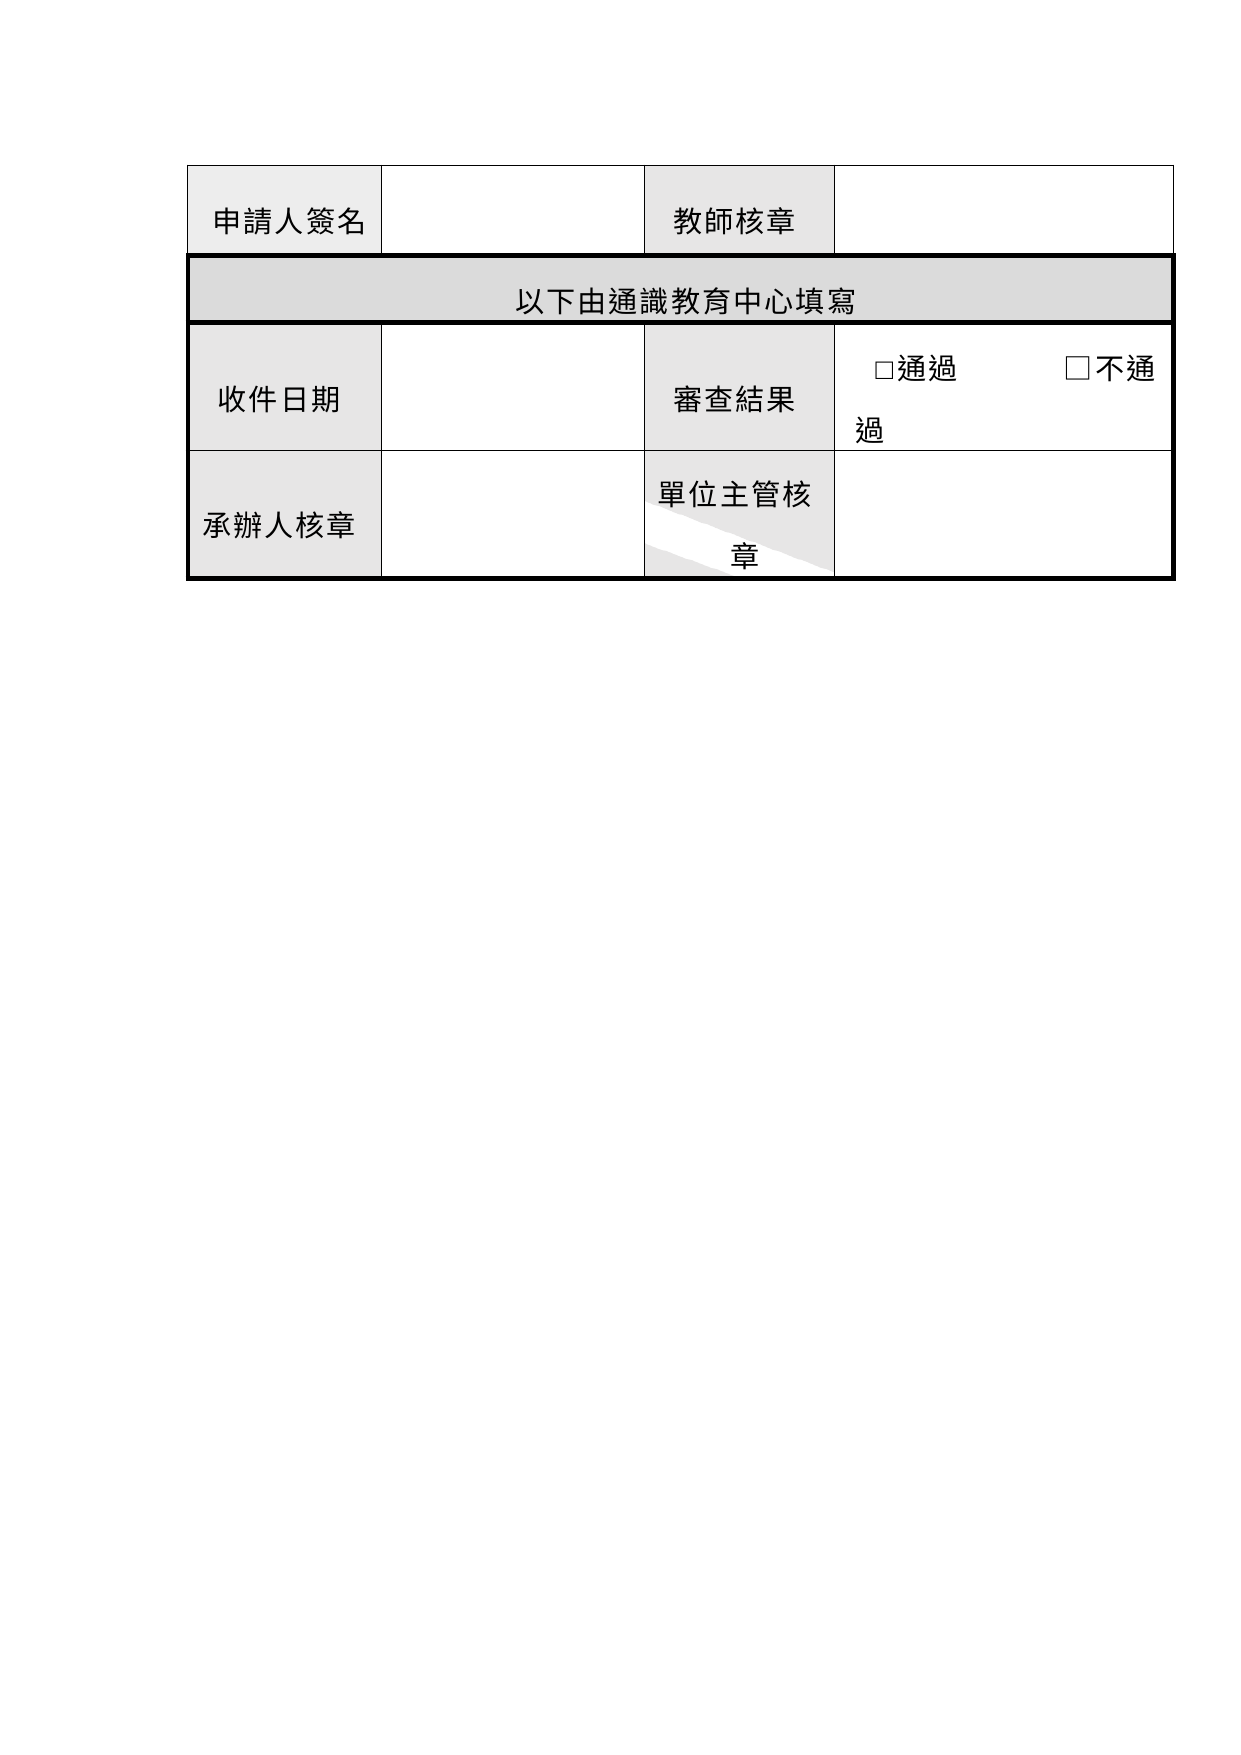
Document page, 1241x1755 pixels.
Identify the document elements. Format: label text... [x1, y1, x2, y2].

table_cell 單位主管核章 [645, 451, 834, 572]
table_cell 承辦人核章 [190, 451, 381, 576]
table_cell 審查結果 [645, 325, 834, 450]
table_cell 以下由通識教育中心填寫 [190, 258, 1171, 320]
table_cell [835, 451, 1171, 576]
table_cell [645, 544, 731, 576]
table_cell 收件日期 [190, 325, 381, 450]
table_cell □通過 □不通過 [835, 325, 1171, 450]
table_cell [510, 535, 644, 576]
table_cell 教師核章 [645, 166, 834, 253]
table_cell [382, 325, 644, 450]
table_cell [382, 166, 644, 253]
table_cell [835, 166, 1173, 253]
table_cell [382, 451, 644, 576]
table_cell 申請人簽名 [188, 166, 381, 253]
